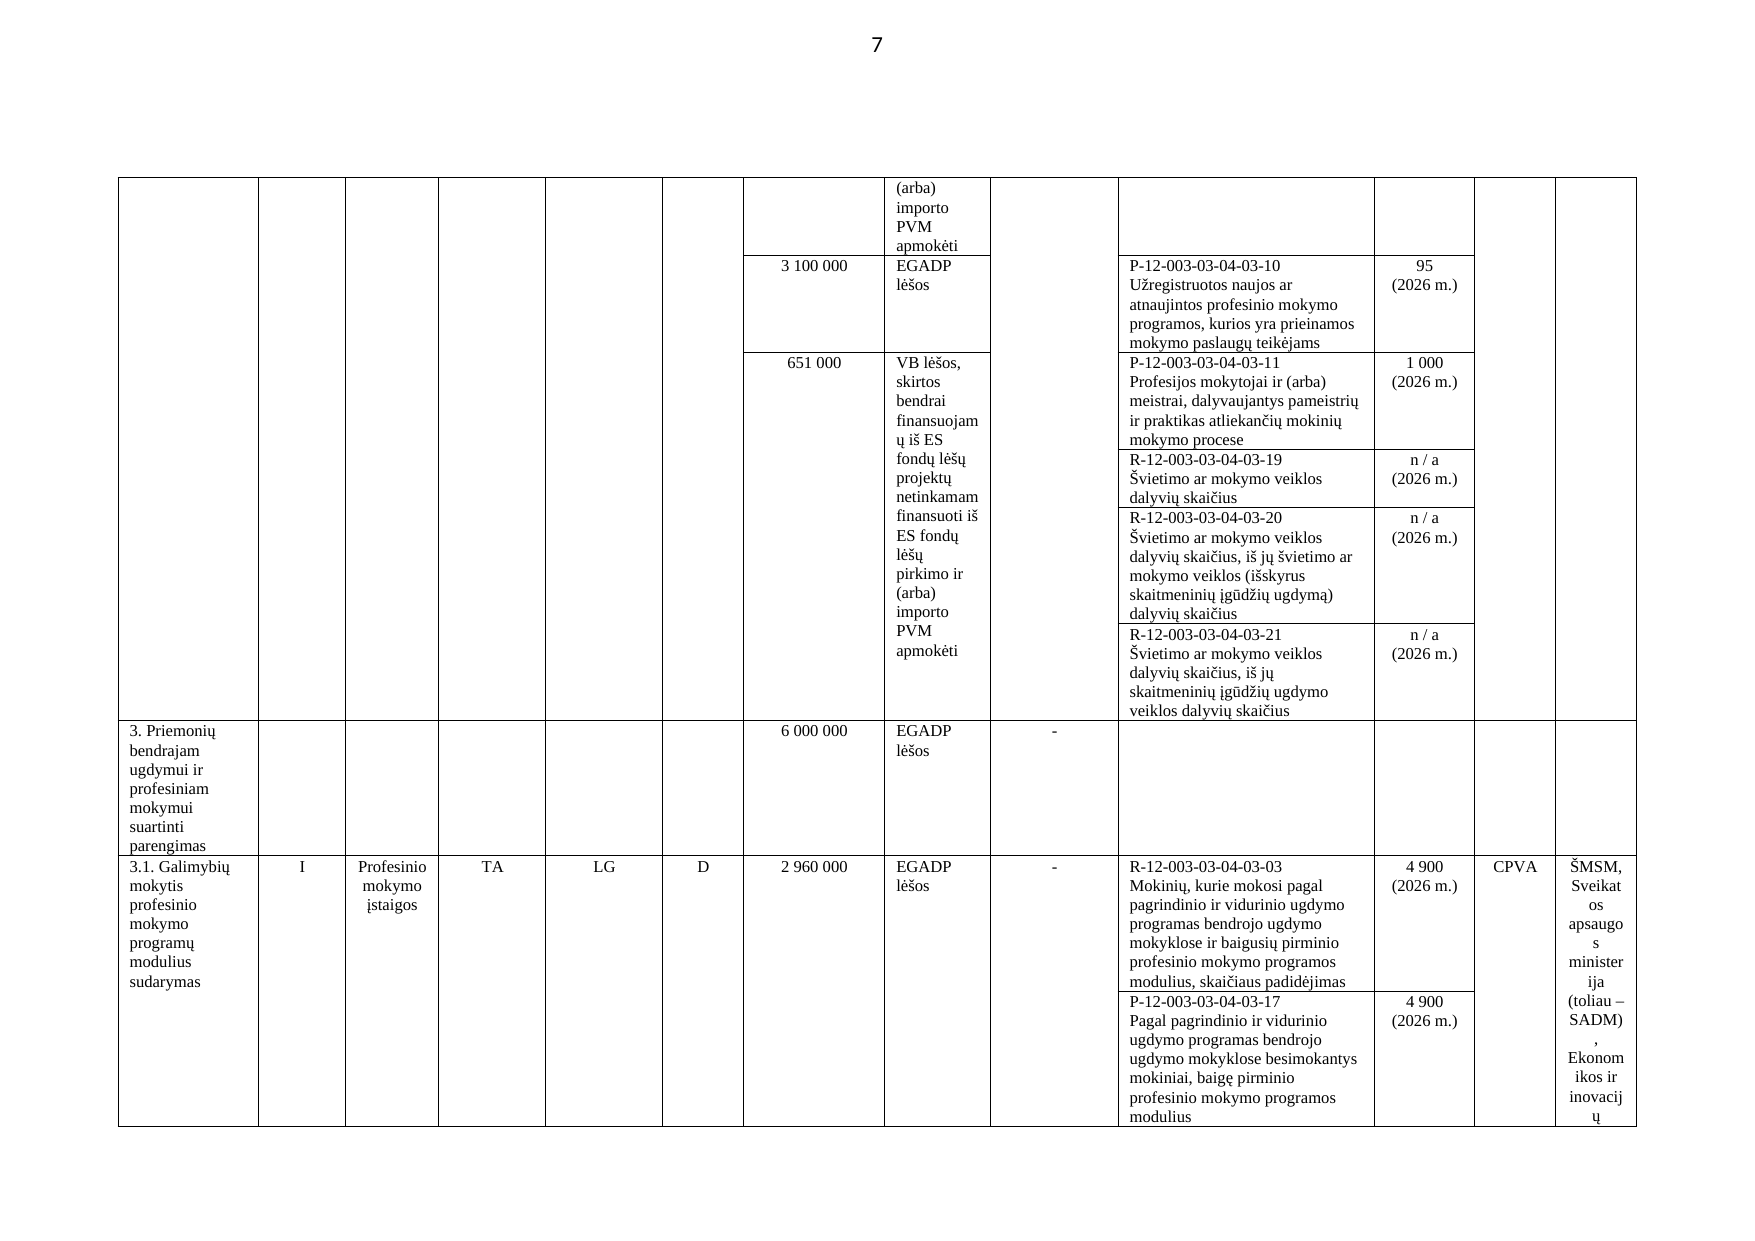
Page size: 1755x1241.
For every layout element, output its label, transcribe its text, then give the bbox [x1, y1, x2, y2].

table_cell [439, 178, 545, 720]
table_cell [119, 178, 258, 720]
table_cell [744, 178, 884, 255]
table_cell 3. Priemonių bendrajam ugdymui ir profesiniam mokymui suartinti parengimas [119, 721, 258, 855]
table_cell R-12-003-03-04-03-03 Mokinių, kurie mokosi pagal pagrindinio ir vidurinio ugdymo programas bendrojo ugdymo mokyklose ir baigusių pirminio profesinio mokymo programos modulius, skaičiaus padidėjimas [1119, 856, 1374, 991]
table_cell [1475, 178, 1555, 720]
table_cell CPVA [1475, 856, 1555, 1126]
table_cell 4 900 (2026 m.) [1375, 856, 1474, 991]
table_cell ŠMSM, Sveikatos apsaugos ministerija (toliau – SADM), Ekonomikos ir inovacijų [1556, 856, 1636, 1126]
table_cell [663, 178, 743, 720]
table_cell R-12-003-03-04-03-19 Švietimo ar mokymo veiklos dalyvių skaičius [1119, 450, 1374, 507]
table_cell R-12-003-03-04-03-21 Švietimo ar mokymo veiklos dalyvių skaičius, iš jų skaitmeninių įgūdžių ugdymo veiklos dalyvių skaičius [1119, 624, 1374, 720]
table_cell [259, 178, 345, 720]
table_cell LG [546, 856, 662, 1126]
table_cell EGADP lėšos [885, 856, 990, 1126]
table_cell 3.1. Galimybių mokytis profesinio mokymo programų modulius sudarymas [119, 856, 258, 1126]
table_cell 4 900 (2026 m.) [1375, 992, 1474, 1126]
table_cell P-12-003-03-04-03-11 Profesijos mokytojai ir (arba) meistrai, dalyvaujantys pameistrių ir praktikas atliekančių mokinių mokymo procese [1119, 353, 1374, 449]
table_cell P-12-003-03-04-03-17 Pagal pagrindinio ir vidurinio ugdymo programas bendrojo ugdymo mokyklose besimokantys mokiniai, baigę pirminio profesinio mokymo programos modulius [1119, 992, 1374, 1126]
table_cell [1375, 721, 1474, 855]
table_cell P-12-003-03-04-03-10 Užregistruotos naujos ar atnaujintos profesinio mokymo programos, kurios yra prieinamos mokymo paslaugų teikėjams [1119, 256, 1374, 352]
table_cell n / a (2026 m.) [1375, 508, 1474, 623]
table_cell n / a (2026 m.) [1375, 450, 1474, 507]
table_cell [1119, 178, 1374, 255]
table_cell [663, 721, 743, 855]
table_cell [546, 721, 662, 855]
table_cell 95 (2026 m.) [1375, 256, 1474, 352]
table_cell [346, 721, 438, 855]
table_cell Profesinio mokymo įstaigos [346, 856, 438, 1126]
table_cell n / a (2026 m.) [1375, 624, 1474, 720]
table_cell VB lėšos, skirtos bendrai finansuojamų iš ES fondų lėšų projektų netinkamam finansuoti iš ES fondų lėšų pirkimo ir (arba) importo PVM apmokėti [885, 353, 990, 720]
table_cell [1375, 178, 1474, 255]
table_cell [259, 721, 345, 855]
table_cell 651 000 [744, 353, 884, 720]
table_cell - [991, 178, 1118, 720]
table_cell [1556, 178, 1636, 720]
table_cell [546, 178, 662, 720]
table_cell 6 000 000 [744, 721, 884, 855]
table_cell - [991, 856, 1118, 1126]
table_cell [346, 178, 438, 720]
table_cell [1475, 721, 1555, 855]
table_cell [439, 721, 545, 855]
table_cell EGADP lėšos [885, 256, 990, 352]
table_cell TA [439, 856, 545, 1126]
table_cell [1556, 721, 1636, 855]
table_cell [1119, 721, 1374, 855]
table_cell 1 000 (2026 m.) [1375, 353, 1474, 449]
table_cell 3 100 000 [744, 256, 884, 352]
table_cell D [663, 856, 743, 1126]
table_cell EGADP lėšos [885, 721, 990, 855]
table_cell I [259, 856, 345, 1126]
table_cell 2 960 000 [744, 856, 884, 1126]
table_cell (arba) importo PVM apmokėti [885, 178, 990, 255]
table_cell R-12-003-03-04-03-20 Švietimo ar mokymo veiklos dalyvių skaičius, iš jų švietimo ar mokymo veiklos (išskyrus skaitmeninių įgūdžių ugdymą) dalyvių skaičius [1119, 508, 1374, 623]
table_cell - [991, 721, 1118, 855]
